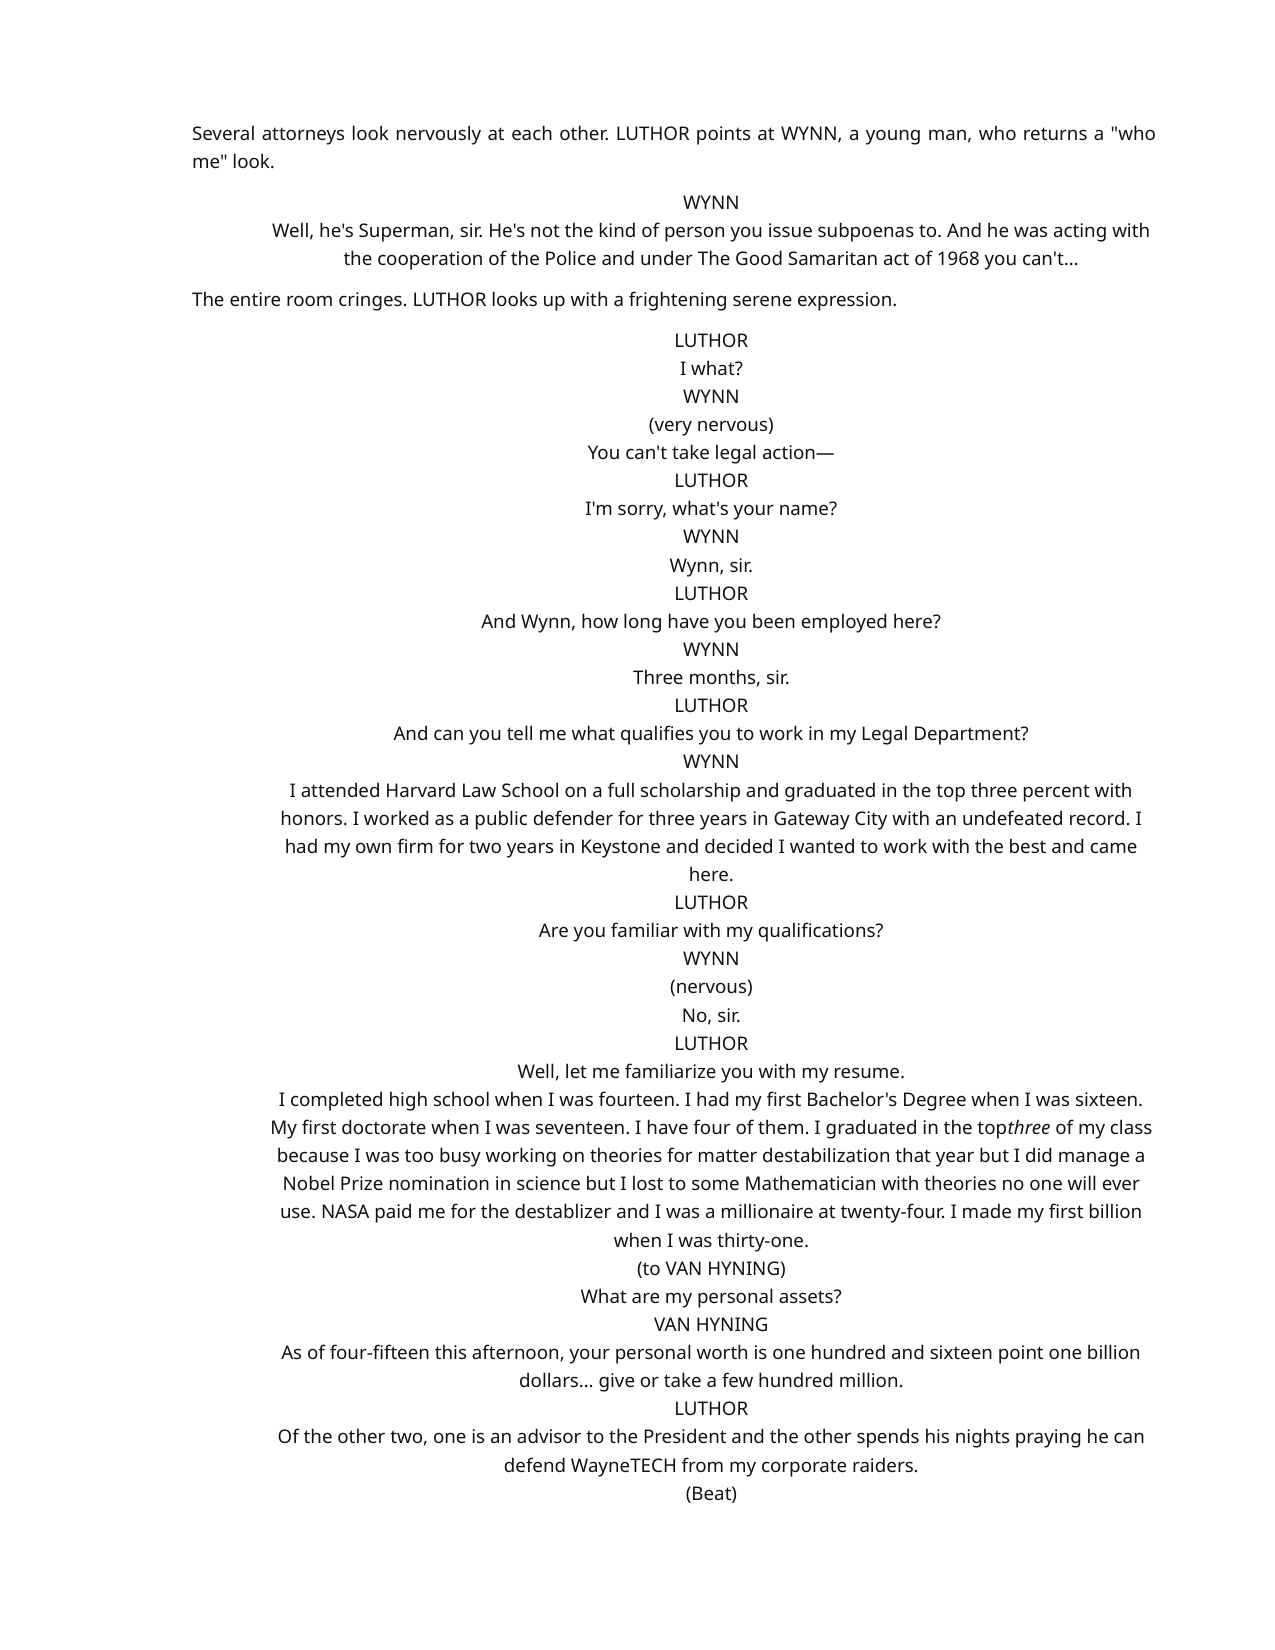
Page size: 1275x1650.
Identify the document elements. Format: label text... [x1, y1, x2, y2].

list LUTHOR And can you tell me what qualifies you to work in my Legal Department? [118, 690, 1157, 746]
list LUTHOR Are you familiar with my qualifications? [118, 887, 1157, 943]
list LUTHOR I what? [118, 324, 1157, 381]
list The entire room cringes. LUTHOR looks up with a frightening serene expression. [118, 284, 1157, 312]
list WYNN I attended Harvard Law School on a full scholarship and graduated in the top three percent with honors. I worked as a public defender for three years in Gateway City with an undefeated record. I had my own firm for two years in Keystone and decided I wanted to work with the best and came here. [118, 746, 1157, 887]
list LUTHOR Well, let me familiarize you with my resume. [118, 1027, 1157, 1084]
list WYNN Well, he's Superman, sir. He's not the kind of person you issue subpoenas to. And he was acting with the cooperation of the Police and under The Good Samaritan act of 1968 you can't… [118, 187, 1157, 271]
list WYNN Three months, sir. [118, 634, 1157, 690]
list VAN HYNING As of four-fifteen this afternoon, your personal worth is one hundred and sixteen point one billion dollars… give or take a few hundred million. [118, 1309, 1157, 1393]
list Several attorneys look nervously at each other. LUTHOR points at WYNN, a young man, who returns a "who me" look. [118, 118, 1157, 174]
list WYNN (nervous) No, sir. [118, 943, 1157, 1027]
list LUTHOR Of the other two, one is an advisor to the President and the other spends his nights praying he can defend WayneTECH from my corporate raiders. (Beat) [118, 1393, 1157, 1506]
list WYNN Wynn, sir. [118, 521, 1157, 577]
list LUTHOR I'm sorry, what's your name? [118, 465, 1157, 521]
list I completed high school when I was fourteen. I had my first Bachelor's Degree when I was sixteen. My first doctorate when I was seventeen. I have four of them. I graduated in the topthree of my class because I was too busy working on theories for matter destabilization that year but I did manage a Nobel Prize nomination in science but I lost to some Mathematician with theories no one will ever use. NASA paid me for the destablizer and I was a millionaire at twenty-four. I made my first billion when I was thirty-one. (to VAN HYNING) What are my personal assets? [118, 1084, 1157, 1309]
list WYNN (very nervous) You can't take legal action— [118, 381, 1157, 465]
list LUTHOR And Wynn, how long have you been employed here? [118, 577, 1157, 634]
